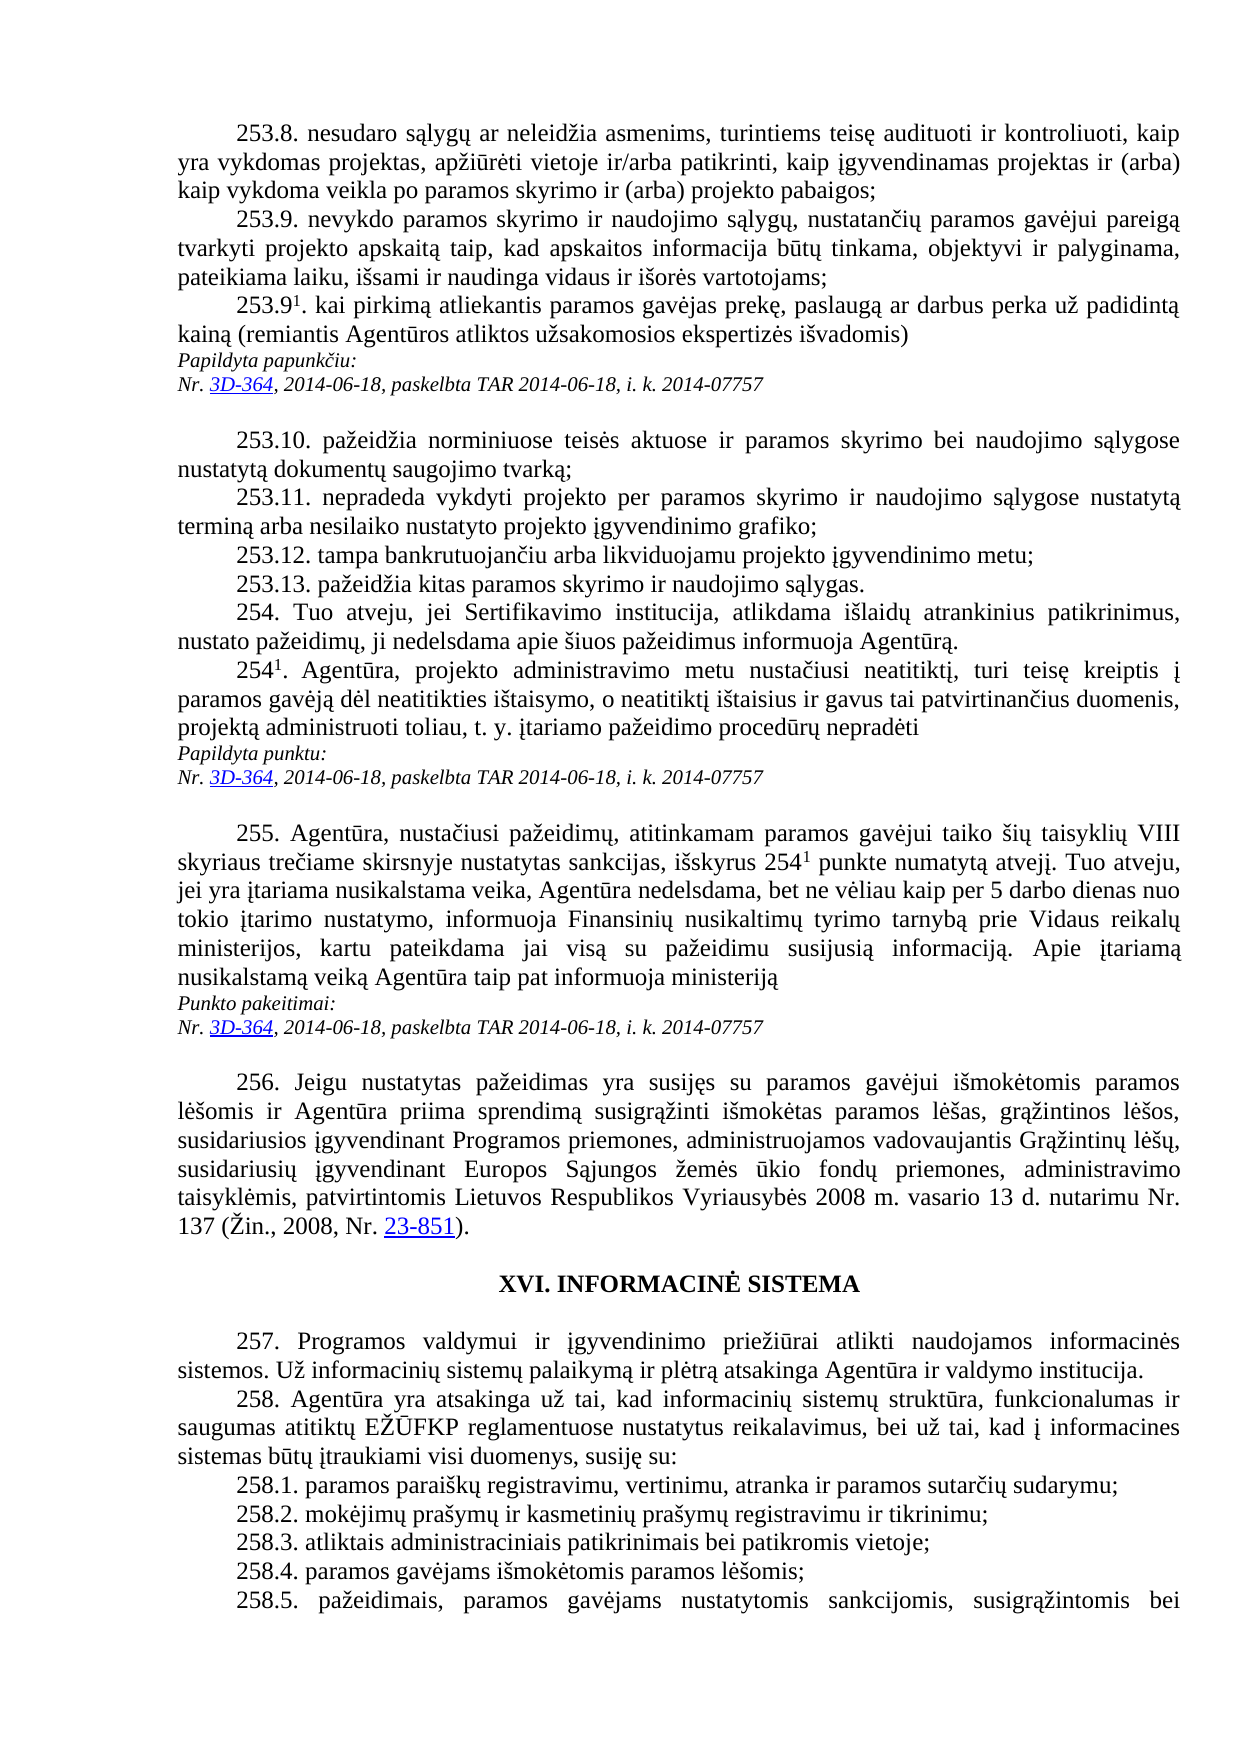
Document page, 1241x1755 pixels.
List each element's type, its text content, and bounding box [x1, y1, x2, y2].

text Papildyta punktu: [177, 741, 1181, 765]
text Punkto pakeitimai: [177, 991, 1181, 1015]
text 253.13. pažeidžia kitas paramos skyrimo ir naudojimo sąlygas. [177, 569, 1181, 597]
text 253.8. nesudaro sąlygų ar neleidžia asmenims, turintiems teisę audituoti ir kontroliuoti, kaip yra vykdomas projektas, apžiūrėti vietoje ir/arba patikrinti, kaip įgyvendinamas projektas ir (arba) kaip vykdoma veikla po paramos skyrimo ir (arba) projekto pabaigos; [177, 118, 1181, 204]
text 258.4. paramos gavėjams išmokėtomis paramos lėšomis; [177, 1556, 1181, 1585]
text Papildyta papunkčiu: [177, 348, 1181, 372]
text 258.3. atliktais administraciniais patikrinimais bei patikromis vietoje; [177, 1527, 1181, 1556]
text Nr. 3D-364, 2014-06-18, paskelbta TAR 2014-06-18, i. k. 2014-07757 [177, 1015, 1181, 1039]
text Nr. 3D-364, 2014-06-18, paskelbta TAR 2014-06-18, i. k. 2014-07757 [177, 372, 1181, 396]
text 258.1. paramos paraiškų registravimu, vertinimu, atranka ir paramos sutarčių sudarymu; [177, 1470, 1181, 1499]
text 253.9. nevykdo paramos skyrimo ir naudojimo sąlygų, nustatančių paramos gavėjui pareigą tvarkyti projekto apskaitą taip, kad apskaitos informacija būtų tinkama, objektyvi ir palyginama, pateikiama laiku, išsami ir naudinga vidaus ir išorės vartotojams; [177, 204, 1181, 291]
text 253.12. tampa bankrutuojančiu arba likviduojamu projekto įgyvendinimo metu; [177, 540, 1181, 569]
text 258. Agentūra yra atsakinga už tai, kad informacinių sistemų struktūra, funkcionalumas ir saugumas atitiktų EŽŪFKP reglamentuose nustatytus reikalavimus, bei už tai, kad į informacines sistemas būtų įtraukiami visi duomenys, susiję su: [177, 1384, 1181, 1470]
text 253.11. nepradeda vykdyti projekto per paramos skyrimo ir naudojimo sąlygose nustatytą terminą arba nesilaiko nustatyto projekto įgyvendinimo grafiko; [177, 482, 1181, 540]
text Nr. 3D-364, 2014-06-18, paskelbta TAR 2014-06-18, i. k. 2014-07757 [177, 765, 1181, 789]
text 253.91. kai pirkimą atliekantis paramos gavėjas prekę, paslaugą ar darbus perka už padidintą kainą (remiantis Agentūros atliktos užsakomosios ekspertizės išvadomis) [177, 291, 1181, 348]
text 253.10. pažeidžia norminiuose teisės aktuose ir paramos skyrimo bei naudojimo sąlygose nustatytą dokumentų saugojimo tvarką; [177, 425, 1181, 482]
text 254. Tuo atveju, jei Sertifikavimo institucija, atlikdama išlaidų atrankinius patikrinimus, nustato pažeidimų, ji nedelsdama apie šiuos pažeidimus informuoja Agentūrą. [177, 597, 1181, 655]
text XVI. INFORMACINĖ SISTEMA [177, 1269, 1181, 1297]
text 255. Agentūra, nustačiusi pažeidimų, atitinkamam paramos gavėjui taiko šių taisyklių VIII skyriaus trečiame skirsnyje nustatytas sankcijas, išskyrus 2541 punkte numatytą atvejį. Tuo atveju, jei yra įtariama nusikalstama veika, Agentūra nedelsdama, bet ne vėliau kaip per 5 darbo dienas nuo tokio įtarimo nustatymo, informuoja Finansinių nusikaltimų tyrimo tarnybą prie Vidaus reikalų ministerijos, kartu pateikdama jai visą su pažeidimu susijusią informaciją. Apie įtariamą nusikalstamą veiką Agentūra taip pat informuoja ministeriją [177, 818, 1181, 991]
text 257. Programos valdymui ir įgyvendinimo priežiūrai atlikti naudojamos informacinės sistemos. Už informacinių sistemų palaikymą ir plėtrą atsakinga Agentūra ir valdymo institucija. [177, 1326, 1181, 1384]
text 256. Jeigu nustatytas pažeidimas yra susijęs su paramos gavėjui išmokėtomis paramos lėšomis ir Agentūra priima sprendimą susigrąžinti išmokėtas paramos lėšas, grąžintinos lėšos, susidariusios įgyvendinant Programos priemones, administruojamos vadovaujantis Grąžintinų lėšų, susidariusių įgyvendinant Europos Sąjungos žemės ūkio fondų priemones, administravimo taisyklėmis, patvirtintomis Lietuvos Respublikos Vyriausybės 2008 m. vasario 13 d. nutarimu Nr. 137 (Žin., 2008, Nr. 23-851). [177, 1067, 1181, 1240]
text 258.5. pažeidimais, paramos gavėjams nustatytomis sankcijomis, susigrąžintomis bei [177, 1585, 1181, 1614]
text 2541. Agentūra, projekto administravimo metu nustačiusi neatitiktį, turi teisę kreiptis į paramos gavėją dėl neatitikties ištaisymo, o neatitiktį ištaisius ir gavus tai patvirtinančius duomenis, projektą administruoti toliau, t. y. įtariamo pažeidimo procedūrų nepradėti [177, 655, 1181, 741]
text 258.2. mokėjimų prašymų ir kasmetinių prašymų registravimu ir tikrinimu; [177, 1499, 1181, 1527]
